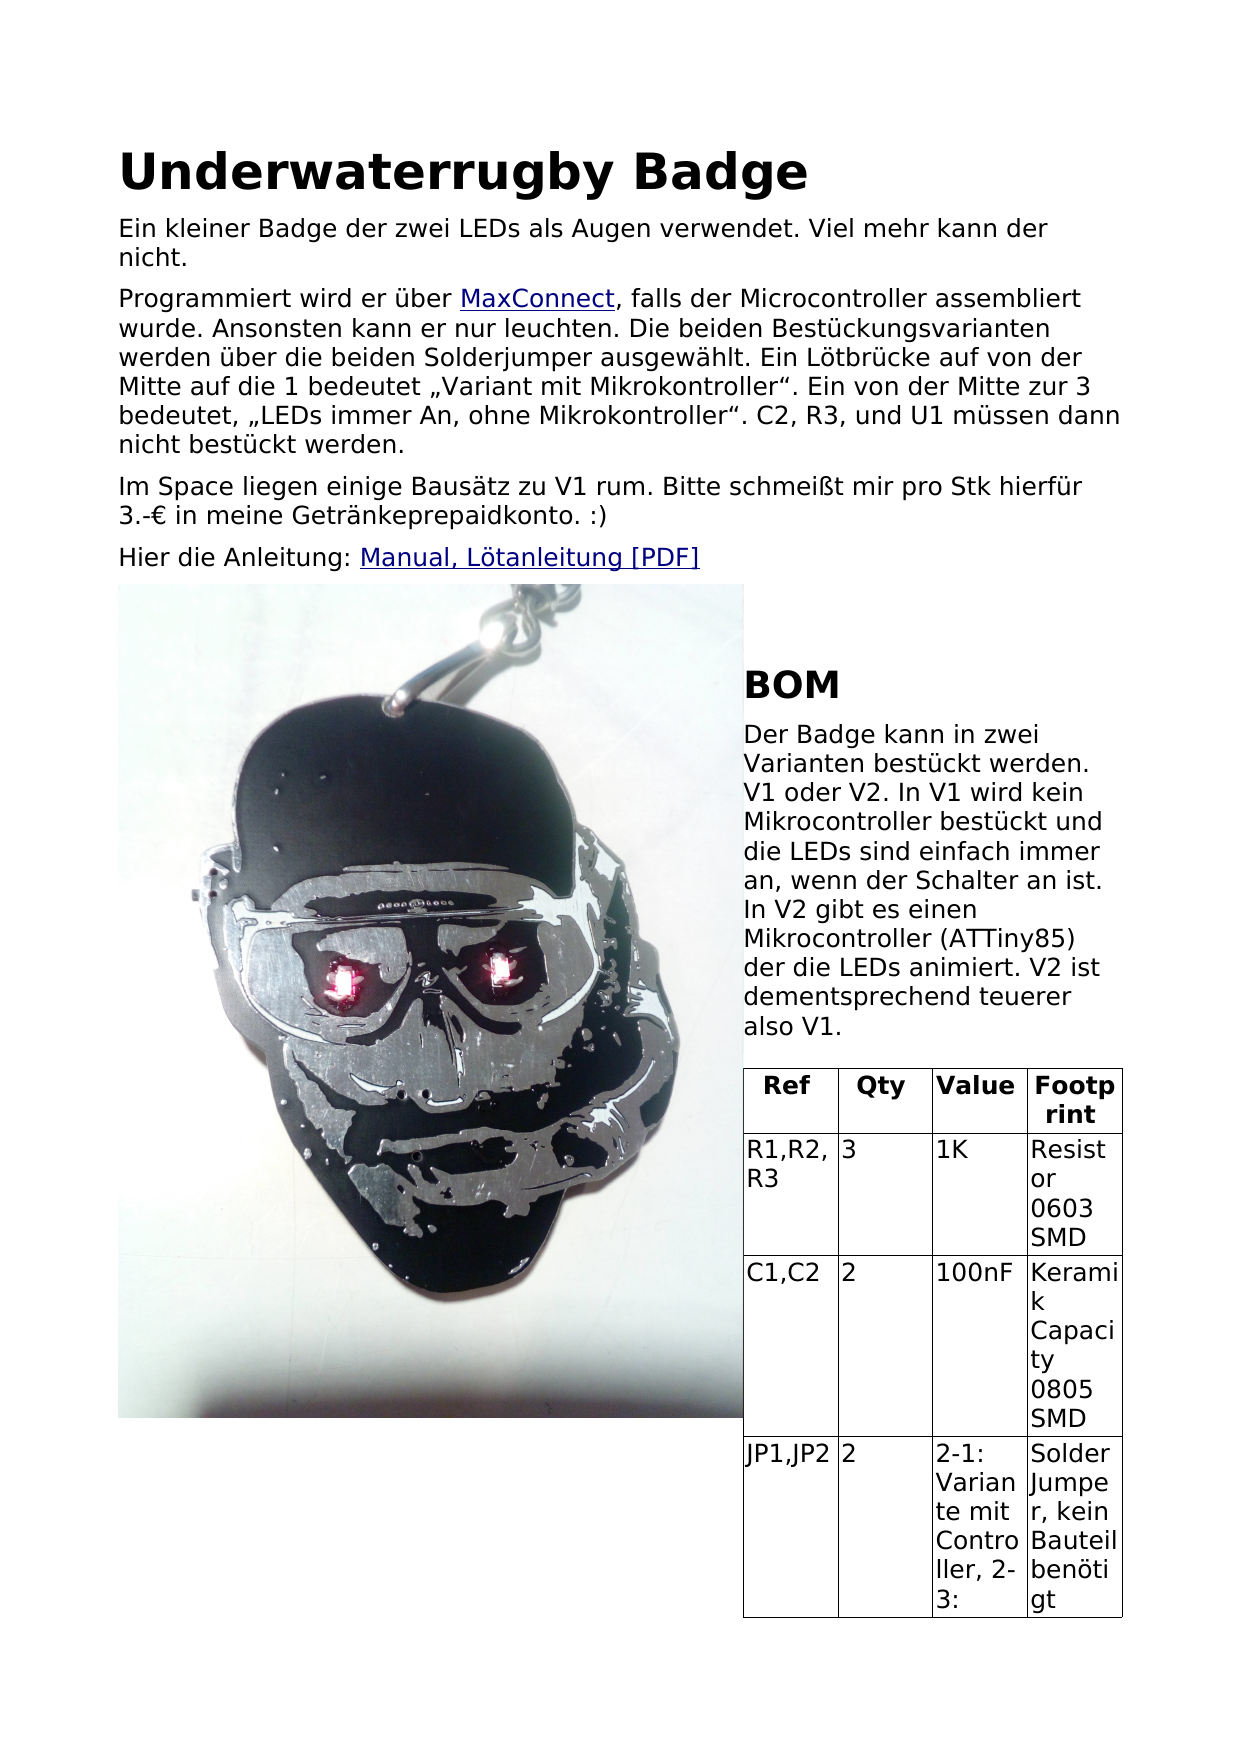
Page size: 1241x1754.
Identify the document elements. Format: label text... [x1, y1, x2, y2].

text Im Space liegen einige Bausätz zu V1 rum. Bitte schmeißt mir pro Stk hierfür 3.-€ in meine Getränkeprepaidkonto. :) [118, 472, 1122, 531]
table_cell 2-1: Variante mit Controller, 2-3: [933, 1437, 1027, 1617]
subtitle Underwaterrugby Badge [118, 143, 1122, 201]
table_cell 100nF [933, 1256, 1027, 1436]
table_cell Keramik Capacity 0805 SMD [1028, 1256, 1122, 1436]
table_cell 1K [933, 1134, 1027, 1255]
table_cell 3 [839, 1134, 932, 1255]
picture [118, 584, 744, 1418]
table_header Qty [839, 1069, 932, 1132]
table_cell R1,R2,R3 [744, 1134, 838, 1255]
table_cell 2 [839, 1256, 932, 1436]
table_header Footprint [1028, 1069, 1122, 1132]
table_cell Resistor 0603 SMD [1028, 1134, 1122, 1255]
text Programmiert wird er über MaxConnect, falls der Microcontroller assembliert wurde. Ansonsten kann er nur leuchten. Die beiden Bestückungsvarianten werden über die beiden Solderjumper ausgewählt. Ein Lötbrücke auf von der Mitte auf die 1 bedeutet „Variant mit Mikrokontroller“. Ein von der Mitte zur 3 bedeutet, „LEDs immer An, ohne Mikrokontroller“. C2, R3, und U1 müssen dann nicht bestückt werden. [118, 285, 1122, 460]
text Hier die Anleitung: Manual, Lötanleitung [PDF] [118, 543, 1122, 572]
table_cell JP1,JP2 [744, 1437, 838, 1617]
table_cell 2 [839, 1437, 932, 1617]
text Ein kleiner Badge der zwei LEDs als Augen verwendet. Viel mehr kann der nicht. [118, 214, 1122, 272]
text Der Badge kann in zwei Varianten bestückt werden. V1 oder V2. In V1 wird kein Mikrocontroller bestückt und die LEDs sind einfach immer an, wenn der Schalter an ist. In V2 gibt es einen Mikrocontroller (ATTiny85) der die LEDs animiert. V2 ist dementsprechend teuerer also V1. [744, 720, 1122, 1041]
table_header Value [933, 1069, 1027, 1132]
table_header Ref [744, 1069, 838, 1132]
table_cell C1,C2 [744, 1256, 838, 1436]
subtitle BOM [744, 664, 1122, 708]
table_cell Solder Jumper, kein Bauteil benötigt [1028, 1437, 1122, 1617]
